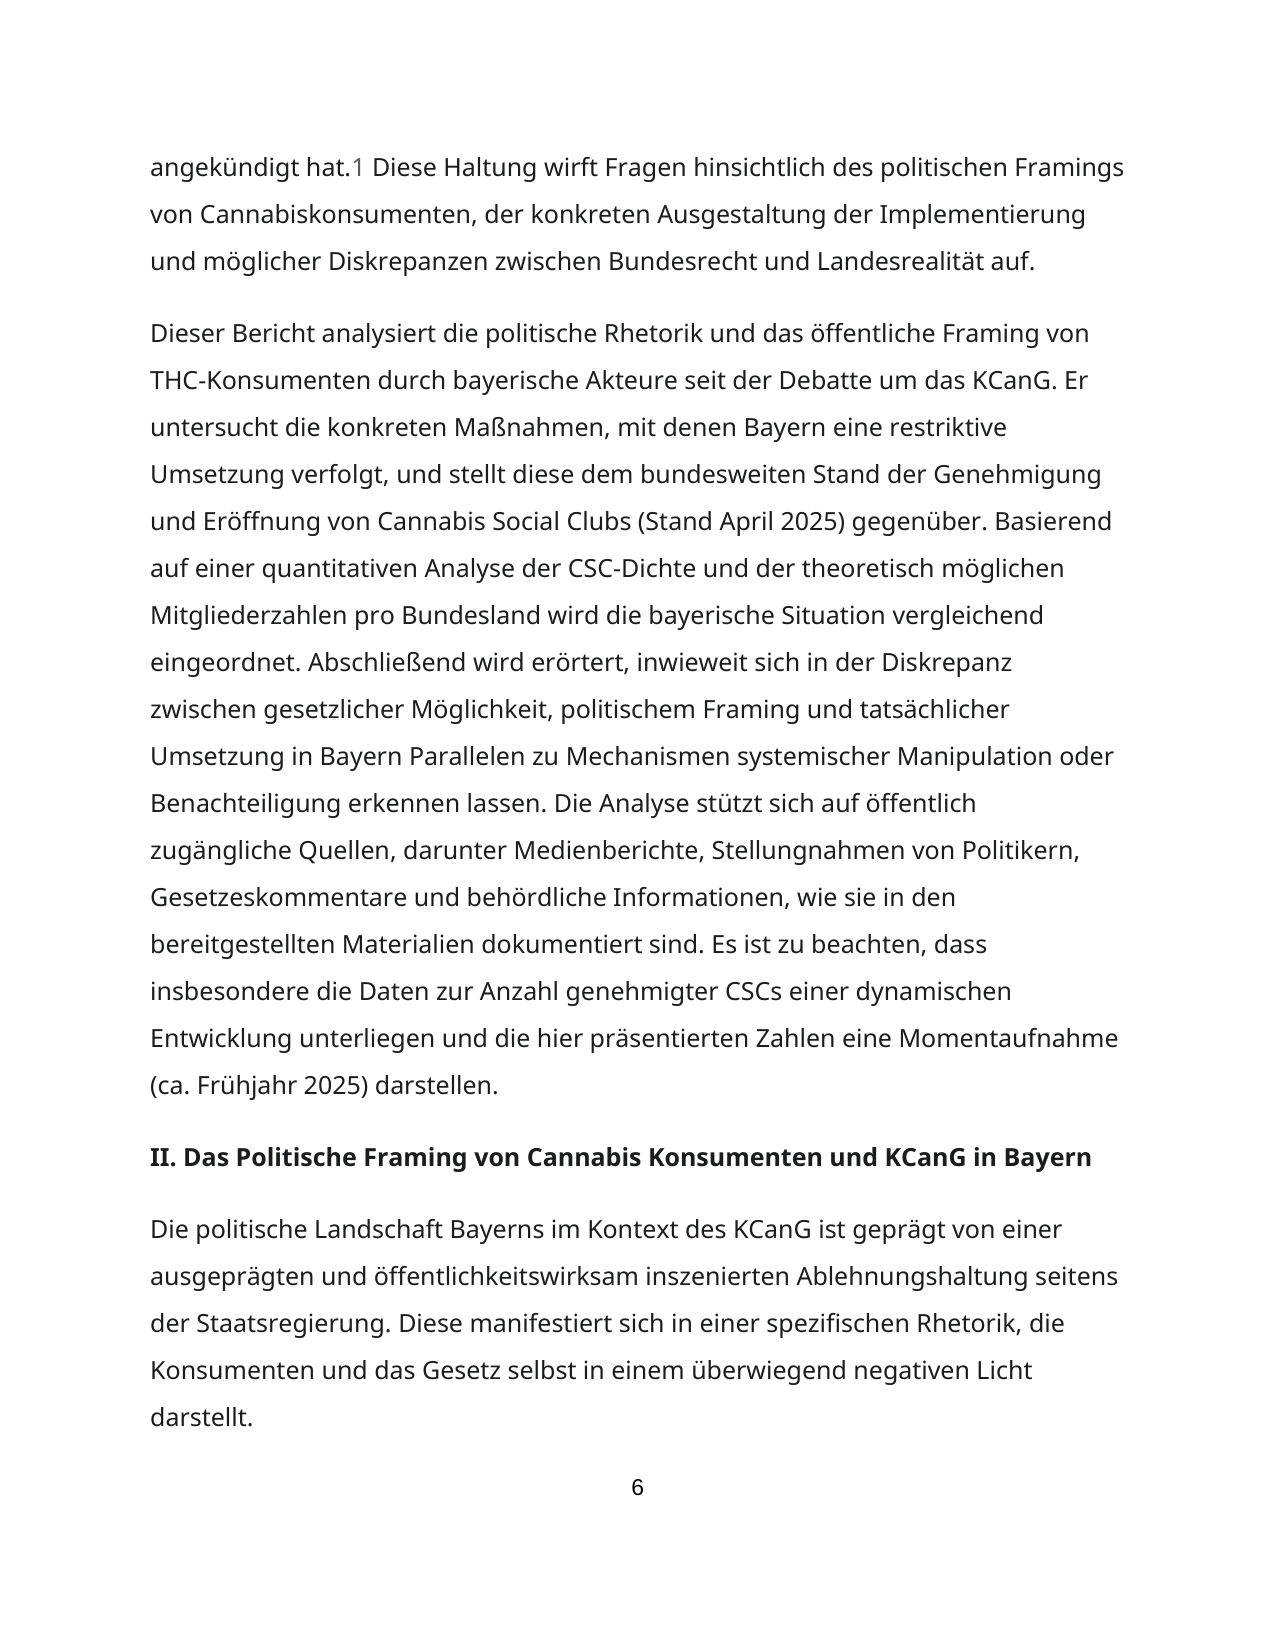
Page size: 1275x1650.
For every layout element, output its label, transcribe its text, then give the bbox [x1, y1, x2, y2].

text II. Das Politische Framing von Cannabis Konsumenten und KCanG in Bayern [150, 1139, 1125, 1174]
text Dieser Bericht analysiert die politische Rhetorik und das öffentliche Framing von THC-Konsumenten durch bayerische Akteure seit der Debatte um das KCanG. Er untersucht die konkreten Maßnahmen, mit denen Bayern eine restriktive Umsetzung verfolgt, und stellt diese dem bundesweiten Stand der Genehmigung und Eröffnung von Cannabis Social Clubs (Stand April 2025) gegenüber. Basierend auf einer quantitativen Analyse der CSC-Dichte und der theoretisch möglichen Mitgliederzahlen pro Bundesland wird die bayerische Situation vergleichend eingeordnet. Abschließend wird erörtert, inwieweit sich in der Diskrepanz zwischen gesetzlicher Möglichkeit, politischem Framing und tatsächlicher Umsetzung in Bayern Parallelen zu Mechanismen systemischer Manipulation oder Benachteiligung erkennen lassen. Die Analyse stützt sich auf öffentlich zugängliche Quellen, darunter Medienberichte, Stellungnahmen von Politikern, Gesetzeskommentare und behördliche Informationen, wie sie in den bereitgestellten Materialien dokumentiert sind. Es ist zu beachten, dass insbesondere die Daten zur Anzahl genehmigter CSCs einer dynamischen Entwicklung unterliegen und die hier präsentierten Zahlen eine Momentaufnahme (ca. Frühjahr 2025) darstellen. [150, 316, 1125, 1102]
text Die politische Landschaft Bayerns im Kontext des KCanG ist geprägt von einer ausgeprägten und öffentlichkeitswirksam inszenierten Ablehnungshaltung seitens der Staatsregierung. Diese manifestiert sich in einer spezifischen Rhetorik, die Konsumenten und das Gesetz selbst in einem überwiegend negativen Licht darstellt. [150, 1212, 1125, 1433]
text angekündigt hat.1 Diese Haltung wirft Fragen hinsichtlich des politischen Framings von Cannabiskonsumenten, der konkreten Ausgestaltung der Implementierung und möglicher Diskrepanzen zwischen Bundesrecht und Landesrealität auf. [150, 150, 1125, 278]
